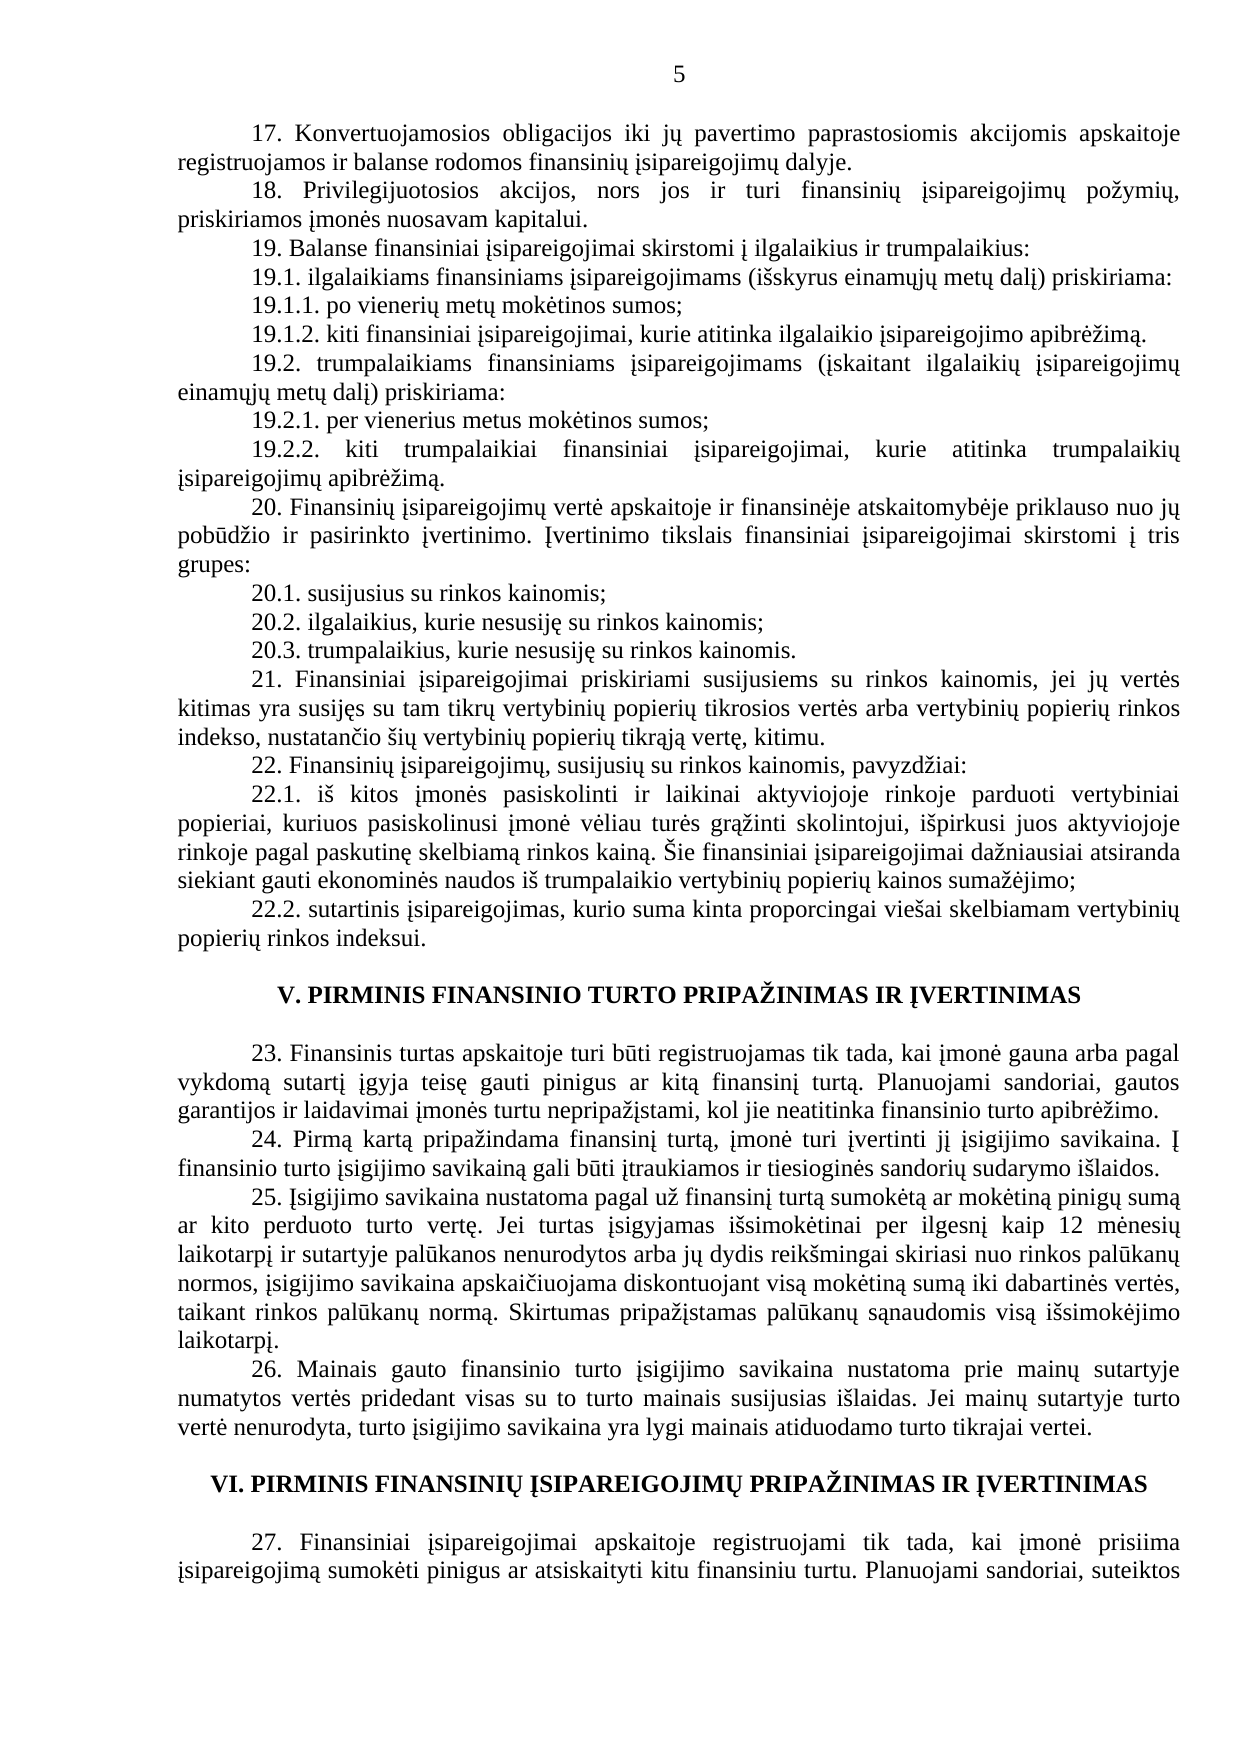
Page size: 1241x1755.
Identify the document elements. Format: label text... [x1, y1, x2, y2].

text VI. Pirminis finansinių įsipareigojimų pripažinimas ir įvertinimas [177, 1469, 1181, 1498]
text 20.2. ilgalaikius, kurie nesusiję su rinkos kainomis; [177, 607, 1181, 636]
text 27. Finansiniai įsipareigojimai apskaitoje registruojami tik tada, kai įmonė prisiima įsipareigojimą sumokėti pinigus ar atsiskaityti kitu finansiniu turtu. Planuojami sandoriai, suteiktos [177, 1527, 1181, 1584]
text 22.2. sutartinis įsipareigojimas, kurio suma kinta proporcingai viešai skelbiamam vertybinių popierių rinkos indeksui. [177, 894, 1181, 952]
text 20. Finansinių įsipareigojimų vertė apskaitoje ir finansinėje atskaitomybėje priklauso nuo jų pobūdžio ir pasirinkto įvertinimo. Įvertinimo tikslais finansiniai įsipareigojimai skirstomi į tris grupes: [177, 492, 1181, 578]
text 19.1. ilgalaikiams finansiniams įsipareigojimams (išskyrus einamųjų metų dalį) priskiriama: [177, 262, 1181, 291]
text 19. Balanse finansiniai įsipareigojimai skirstomi į ilgalaikius ir trumpalaikius: [177, 233, 1181, 262]
text 19.1.1. po vienerių metų mokėtinos sumos; [177, 291, 1181, 319]
text 19.2.2. kiti trumpalaikiai finansiniai įsipareigojimai, kurie atitinka trumpalaikių įsipareigojimų apibrėžimą. [177, 434, 1181, 492]
text 24. Pirmą kartą pripažindama finansinį turtą, įmonė turi įvertinti jį įsigijimo savikaina. Į finansinio turto įsigijimo savikainą gali būti įtraukiamos ir tiesioginės sandorių sudarymo išlaidos. [177, 1124, 1181, 1182]
text 21. Finansiniai įsipareigojimai priskiriami susijusiems su rinkos kainomis, jei jų vertės kitimas yra susijęs su tam tikrų vertybinių popierių tikrosios vertės arba vertybinių popierių rinkos indekso, nustatančio šių vertybinių popierių tikrąją vertę, kitimu. [177, 664, 1181, 751]
text 19.2.1. per vienerius metus mokėtinos sumos; [177, 406, 1181, 434]
text 25. Įsigijimo savikaina nustatoma pagal už finansinį turtą sumokėtą ar mokėtiną pinigų sumą ar kito perduoto turto vertę. Jei turtas įsigyjamas išsimokėtinai per ilgesnį kaip 12 mėnesių laikotarpį ir sutartyje palūkanos nenurodytos arba jų dydis reikšmingai skiriasi nuo rinkos palūkanų normos, įsigijimo savikaina apskaičiuojama diskontuojant visą mokėtiną sumą iki dabartinės vertės, taikant rinkos palūkanų normą. Skirtumas pripažįstamas palūkanų sąnaudomis visą išsimokėjimo laikotarpį. [177, 1182, 1181, 1354]
text V. Pirminis finansinio turto pripažinimas ir įvertinimas [177, 981, 1181, 1009]
text 23. Finansinis turtas apskaitoje turi būti registruojamas tik tada, kai įmonė gauna arba pagal vykdomą sutartį įgyja teisę gauti pinigus ar kitą finansinį turtą. Planuojami sandoriai, gautos garantijos ir laidavimai įmonės turtu nepripažįstami, kol jie neatitinka finansinio turto apibrėžimo. [177, 1038, 1181, 1124]
text 17. Konvertuojamosios obligacijos iki jų pavertimo paprastosiomis akcijomis apskaitoje registruojamos ir balanse rodomos finansinių įsipareigojimų dalyje. [177, 118, 1181, 176]
text 19.2. trumpalaikiams finansiniams įsipareigojimams (įskaitant ilgalaikių įsipareigojimų einamųjų metų dalį) priskiriama: [177, 348, 1181, 406]
text 20.3. trumpalaikius, kurie nesusiję su rinkos kainomis. [177, 636, 1181, 664]
text 18. Privilegijuotosios akcijos, nors jos ir turi finansinių įsipareigojimų požymių, priskiriamos įmonės nuosavam kapitalui. [177, 176, 1181, 233]
text 26. Mainais gauto finansinio turto įsigijimo savikaina nustatoma prie mainų sutartyje numatytos vertės pridedant visas su to turto mainais susijusias išlaidas. Jei mainų sutartyje turto vertė nenurodyta, turto įsigijimo savikaina yra lygi mainais atiduodamo turto tikrajai vertei. [177, 1354, 1181, 1441]
text 20.1. susijusius su rinkos kainomis; [177, 578, 1181, 607]
text 22.1. iš kitos įmonės pasiskolinti ir laikinai aktyviojoje rinkoje parduoti vertybiniai popieriai, kuriuos pasiskolinusi įmonė vėliau turės grąžinti skolintojui, išpirkusi juos aktyviojoje rinkoje pagal paskutinę skelbiamą rinkos kainą. Šie finansiniai įsipareigojimai dažniausiai atsiranda siekiant gauti ekonominės naudos iš trumpalaikio vertybinių popierių kainos sumažėjimo; [177, 779, 1181, 894]
text 22. Finansinių įsipareigojimų, susijusių su rinkos kainomis, pavyzdžiai: [177, 751, 1181, 779]
text 19.1.2. kiti finansiniai įsipareigojimai, kurie atitinka ilgalaikio įsipareigojimo apibrėžimą. [177, 319, 1181, 348]
